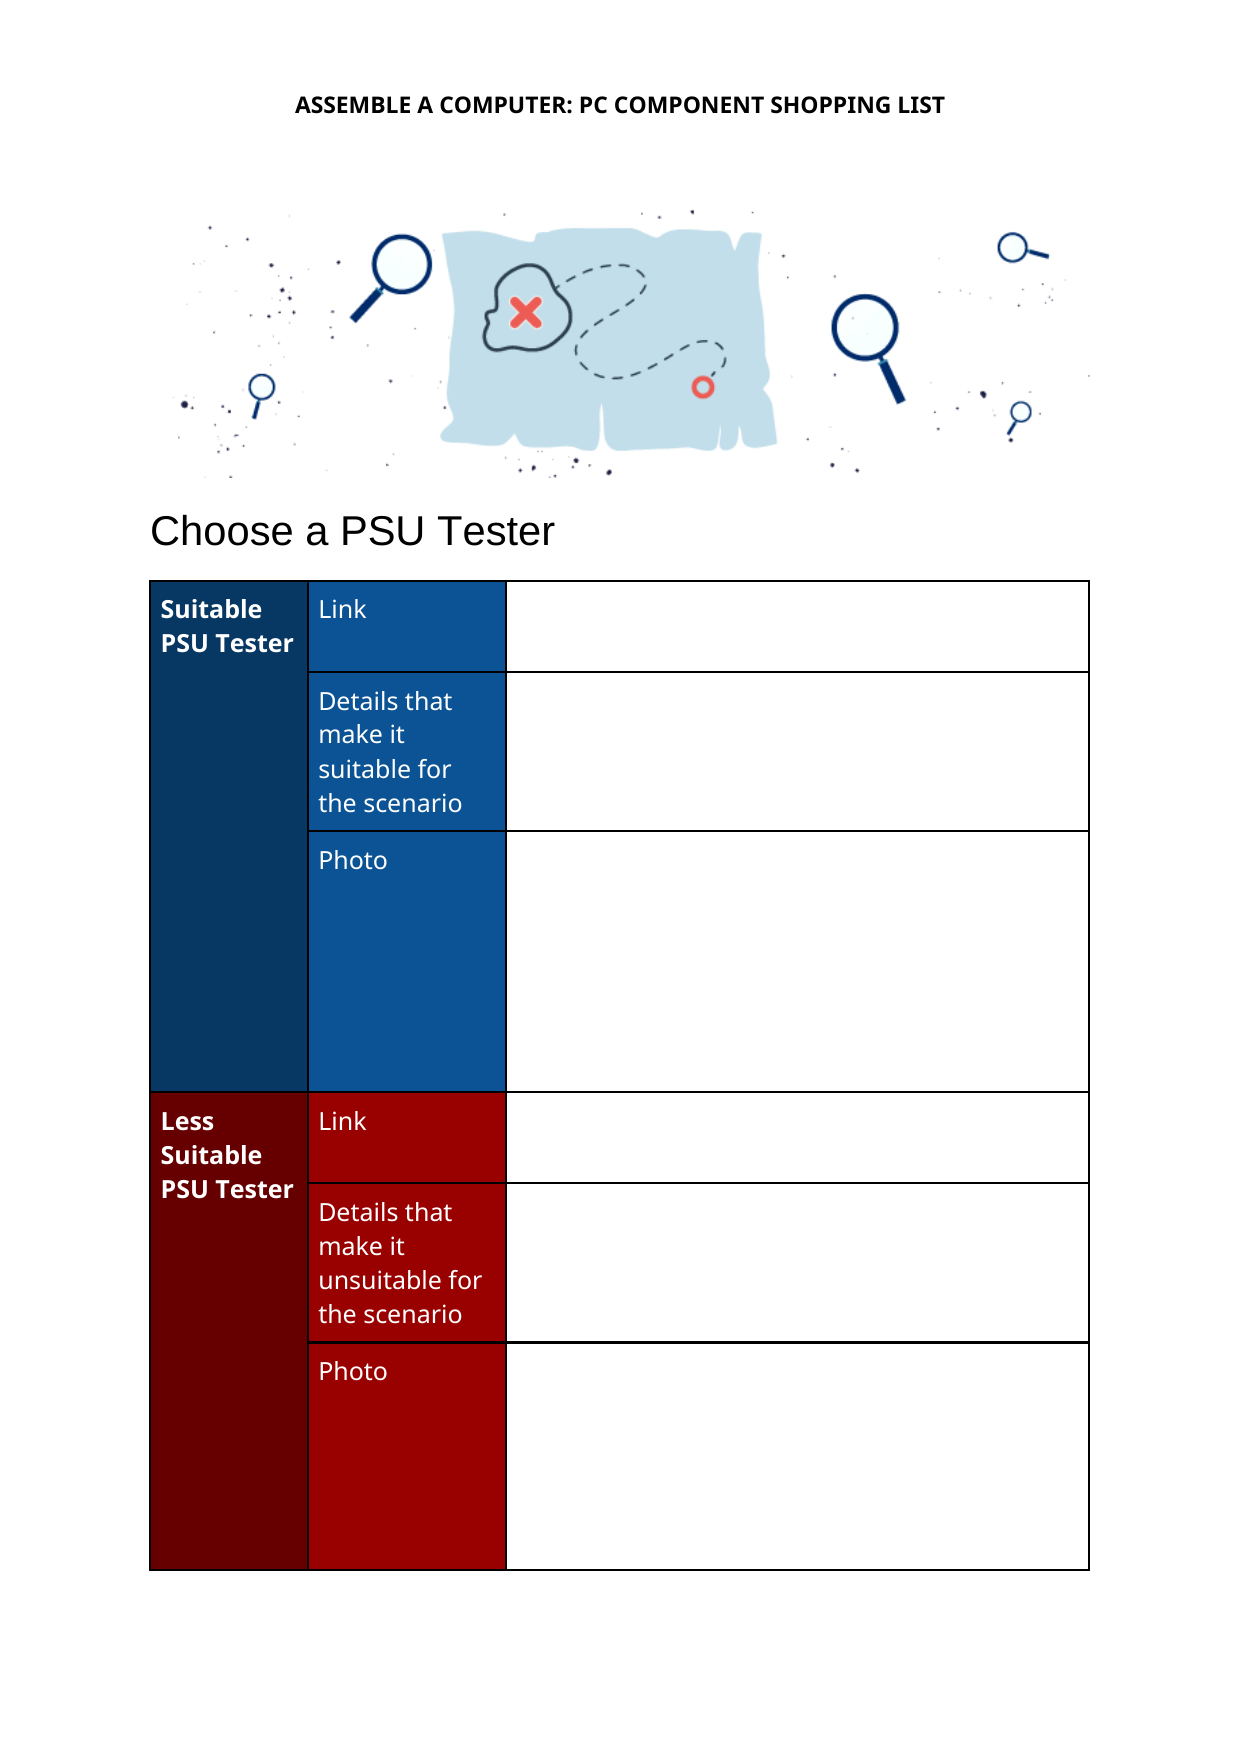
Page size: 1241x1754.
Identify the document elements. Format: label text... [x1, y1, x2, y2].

table_cell [507, 1184, 1088, 1341]
table_header Link [309, 582, 505, 671]
table_cell Less Suitable PSU Tester [151, 1093, 307, 1569]
table_header Suitable PSU Tester [151, 582, 307, 1091]
table_cell [507, 1093, 1088, 1182]
table_cell Photo [309, 832, 505, 1091]
table_cell [507, 832, 1088, 1091]
table_cell Details that make it unsuitable for the scenario [309, 1184, 505, 1341]
picture [150, 209, 1091, 478]
table_header [507, 582, 1088, 671]
subtitle Choose a PSU Tester [150, 507, 1090, 554]
table_cell Photo [309, 1344, 505, 1569]
table_cell Link [309, 1093, 505, 1182]
table_cell Details that make it suitable for the scenario [309, 673, 505, 830]
table_cell [507, 673, 1088, 830]
table_cell [507, 1344, 1088, 1569]
